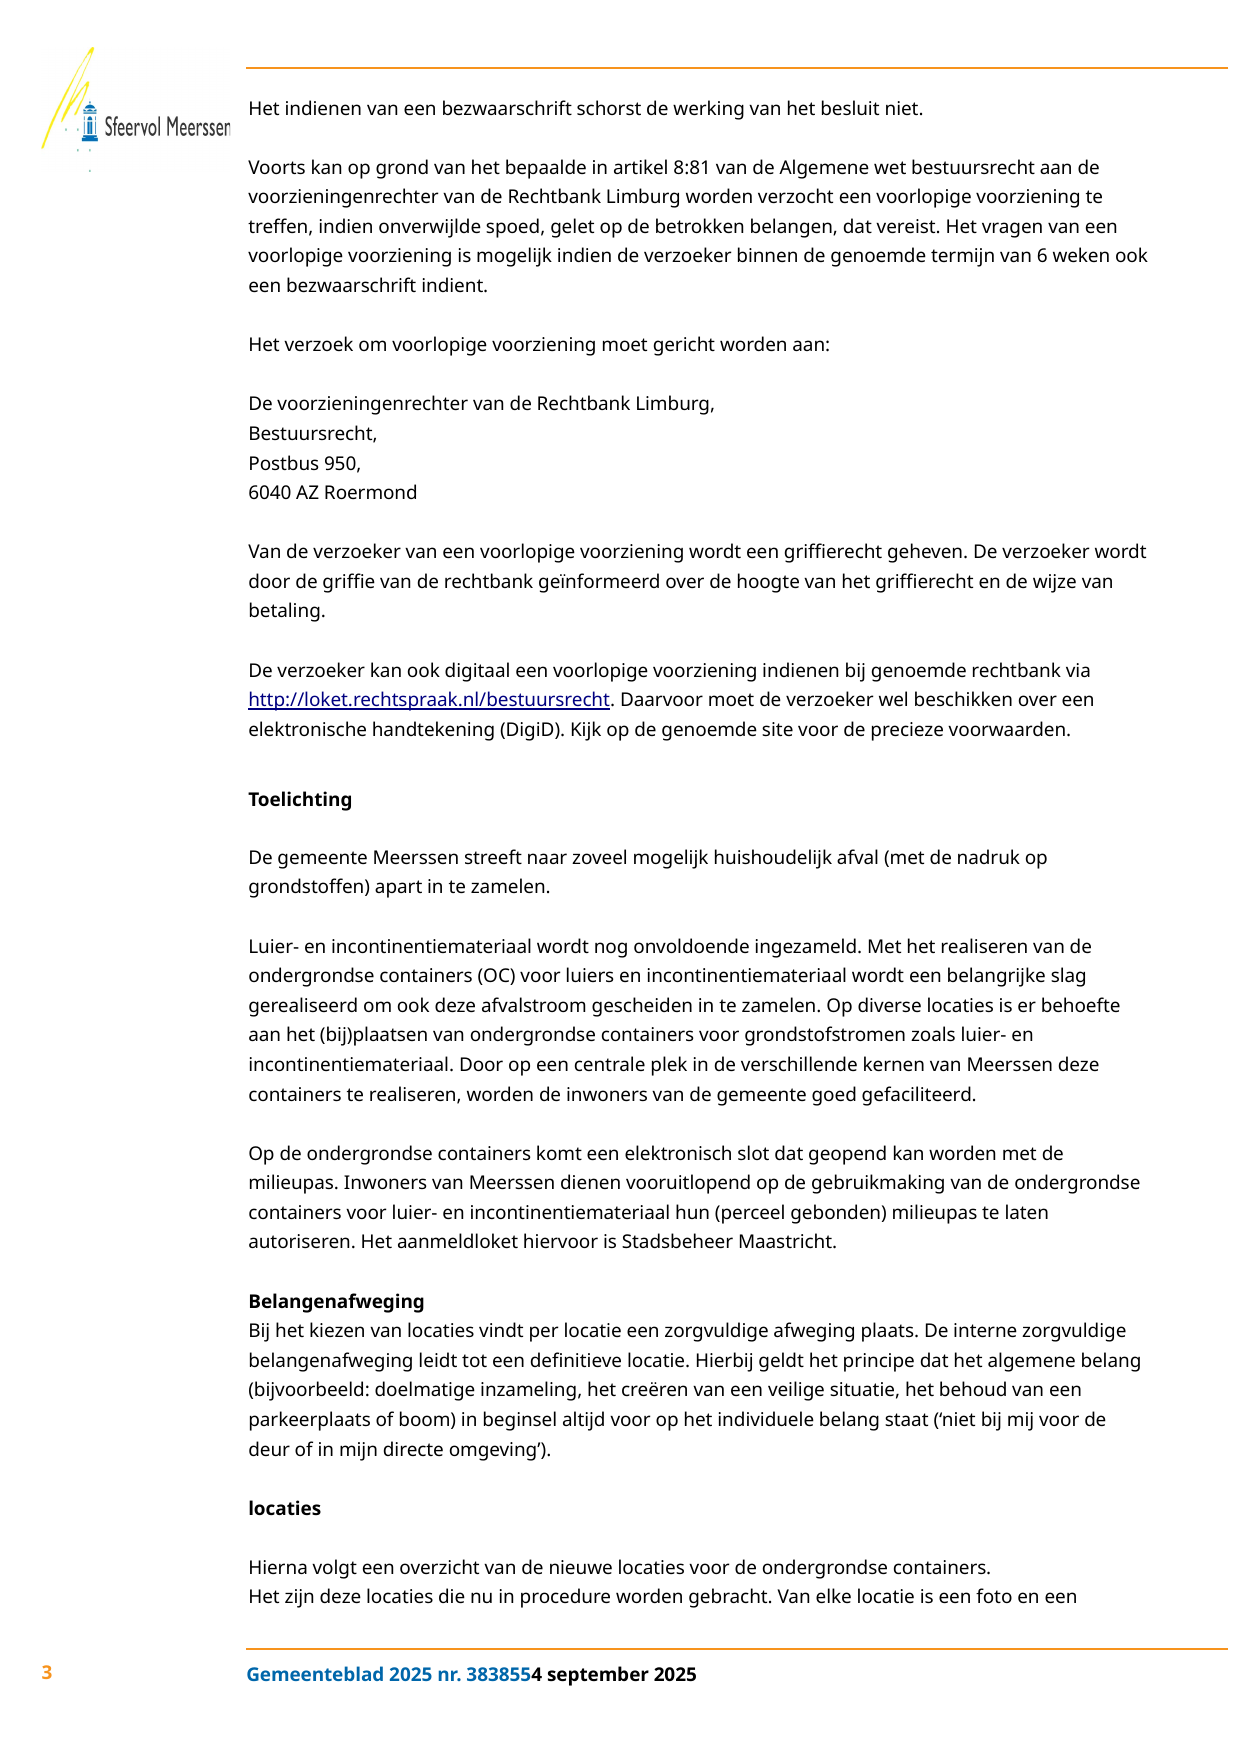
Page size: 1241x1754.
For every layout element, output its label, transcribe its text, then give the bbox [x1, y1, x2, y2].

text Voorts kan op grond van het bepaalde in artikel 8:81 van de Algemene wet bestuursrecht aan de voorzieningenrechter van de Rechtbank Limburg worden verzocht een voorlopige voorziening te treffen, indien onverwijlde spoed, gelet op de betrokken belangen, dat vereist. Het vragen van een voorlopige voorziening is mogelijk indien de verzoeker binnen de genoemde termijn van 6 weken ook een bezwaarschrift indient. [248, 154, 1152, 298]
text Luier- en incontinentiemateriaal wordt nog onvoldoende ingezameld. Met het realiseren van de ondergrondse containers (OC) voor luiers en incontinentiemateriaal wordt een belangrijke slag gerealiseerd om ook deze afvalstroom gescheiden in te zamelen. Op diverse locaties is er behoefte aan het (bij)plaatsen van ondergrondse containers voor grondstofstromen zoals luier- en incontinentiemateriaal. Door op een centrale plek in de verschillende kernen van Meerssen deze containers te realiseren, worden de inwoners van de gemeente goed gefaciliteerd. [248, 933, 1152, 1106]
text Het verzoek om voorlopige voorziening moet gericht worden aan: [248, 331, 1152, 357]
text De verzoeker kan ook digitaal een voorlopige voorziening indienen bij genoemde rechtbank via http://loket.rechtspraak.nl/bestuursrecht. Daarvoor moet de verzoeker wel beschikken over een elektronische handtekening (DigiD). Kijk op de genoemde site voor de precieze voorwaarden. [248, 657, 1152, 742]
text Op de ondergrondse containers komt een elektronisch slot dat geopend kan worden met de milieupas. Inwoners van Meerssen dienen vooruitlopend op de gebruikmaking van de ondergrondse containers voor luier- en incontinentiemateriaal hun (perceel gebonden) milieupas te laten autoriseren. Het aanmeldloket hiervoor is Stadsbeheer Maastricht. [248, 1140, 1152, 1254]
text Bestuursrecht, [248, 420, 1152, 446]
text Het zijn deze locaties die nu in procedure worden gebracht. Van elke locatie is een foto en een [248, 1584, 1152, 1609]
text Van de verzoeker van een voorlopige voorziening wordt een griffierecht geheven. De verzoeker wordt door de griffie van de rechtbank geïnformeerd over de hoogte van het griffierecht en de wijze van betaling. [248, 538, 1152, 623]
text Toelichting [248, 775, 1152, 815]
text Belangenafweging [248, 1288, 1152, 1313]
text 6040 AZ Roermond [248, 479, 1152, 505]
text Bij het kiezen van locaties vindt per locatie een zorgvuldige afweging plaats. De interne zorgvuldige belangenafweging leidt tot een definitieve locatie. Hierbij geldt het principe dat het algemene belang (bijvoorbeeld: doelmatige inzameling, het creëren van een veilige situatie, het behoud van een parkeerplaats of boom) in beginsel altijd voor op het individuele belang staat (‘niet bij mij voor de deur of in mijn directe omgeving’). [248, 1317, 1152, 1461]
text Het indienen van een bezwaarschrift schorst de werking van het besluit niet. [248, 95, 1152, 121]
text De voorzieningenrechter van de Rechtbank Limburg, [248, 391, 1152, 416]
text De gemeente Meerssen streeft naar zoveel mogelijk huishoudelijk afval (met de nadruk op grondstoffen) apart in te zamelen. [248, 844, 1152, 899]
text Hierna volgt een overzicht van de nieuwe locaties voor de ondergrondse containers. [248, 1554, 1152, 1580]
picture [41, 47, 231, 172]
text Postbus 950, [248, 450, 1152, 476]
text locaties [248, 1495, 1152, 1521]
